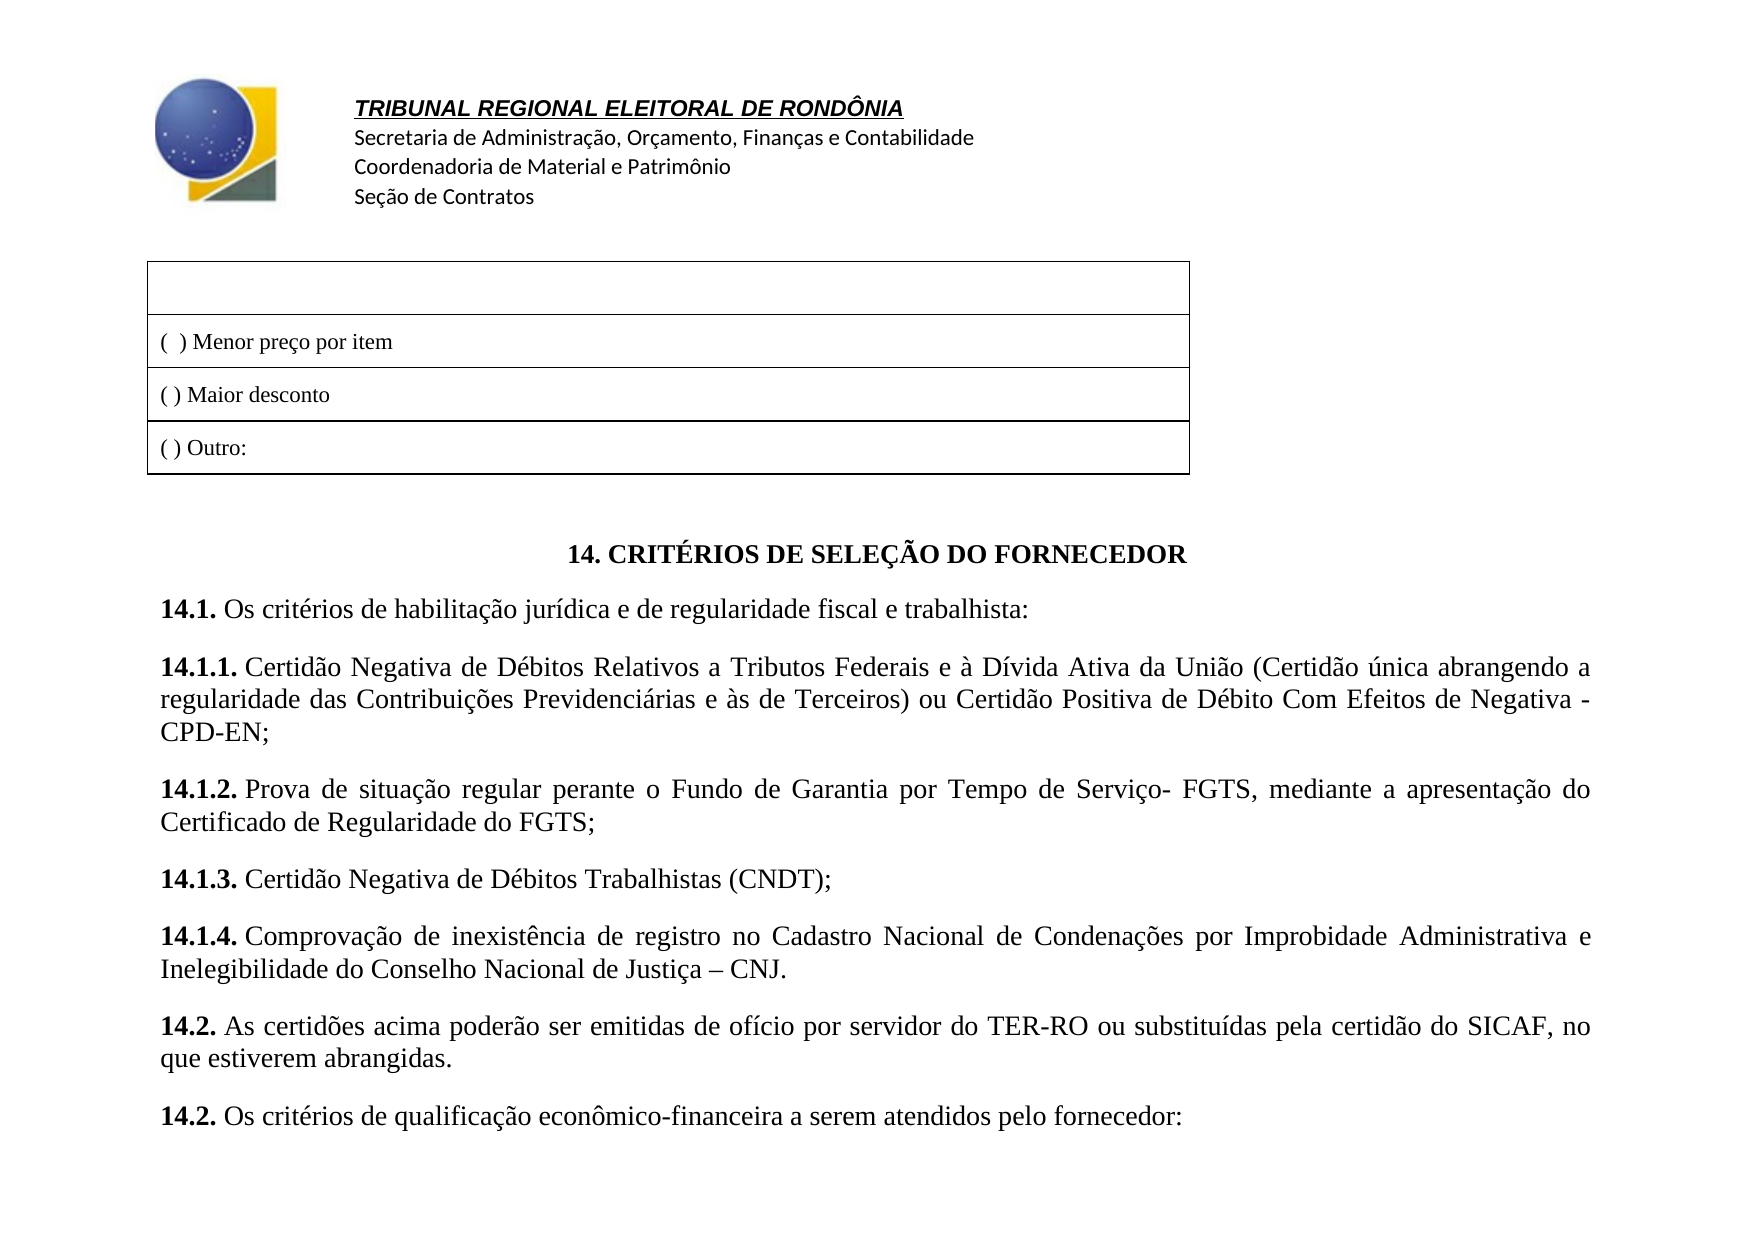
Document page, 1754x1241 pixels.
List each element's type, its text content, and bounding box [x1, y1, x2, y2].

text 14.1.3. Certidão Negativa de Débitos Trabalhistas (CNDT); [160, 862, 1594, 894]
text 14.1. Os critérios de habilitação jurídica e de regularidade fiscal e trabalhista: [160, 593, 1594, 625]
text 14.1.4. Comprovação de inexistência de registro no Cadastro Nacional de Condenações por Improbidade Administrativa e Inelegibilidade do Conselho Nacional de Justiça – CNJ. [160, 919, 1594, 984]
table_cell ( ) Maior desconto [148, 368, 1189, 420]
table_cell [148, 262, 1189, 314]
text 14. CRITÉRIOS DE SELEÇÃO DO FORNECEDOR [148, 538, 1606, 570]
text 14.2. Os critérios de qualificação econômico-financeira a serem atendidos pelo fornecedor: [160, 1099, 1594, 1131]
text 14.2. As certidões acima poderão ser emitidas de ofício por servidor do TER-RO ou substituídas pela certidão do SICAF, no que estiverem abrangidas. [160, 1009, 1594, 1074]
text 14.1.1. Certidão Negativa de Débitos Relativos a Tributos Federais e à Dívida Ativa da União (Certidão única abrangendo a regularidade das Contribuições Previdenciárias e às de Terceiros) ou Certidão Positiva de Débito Com Efeitos de Negativa - CPD-EN; [160, 650, 1594, 747]
table_cell ( ) Menor preço por item [148, 315, 1189, 367]
table_cell ( ) Outro: [148, 422, 1189, 473]
text 14.1.2. Prova de situação regular perante o Fundo de Garantia por Tempo de Serviço- FGTS, mediante a apresentação do Certificado de Regularidade do FGTS; [160, 772, 1594, 837]
